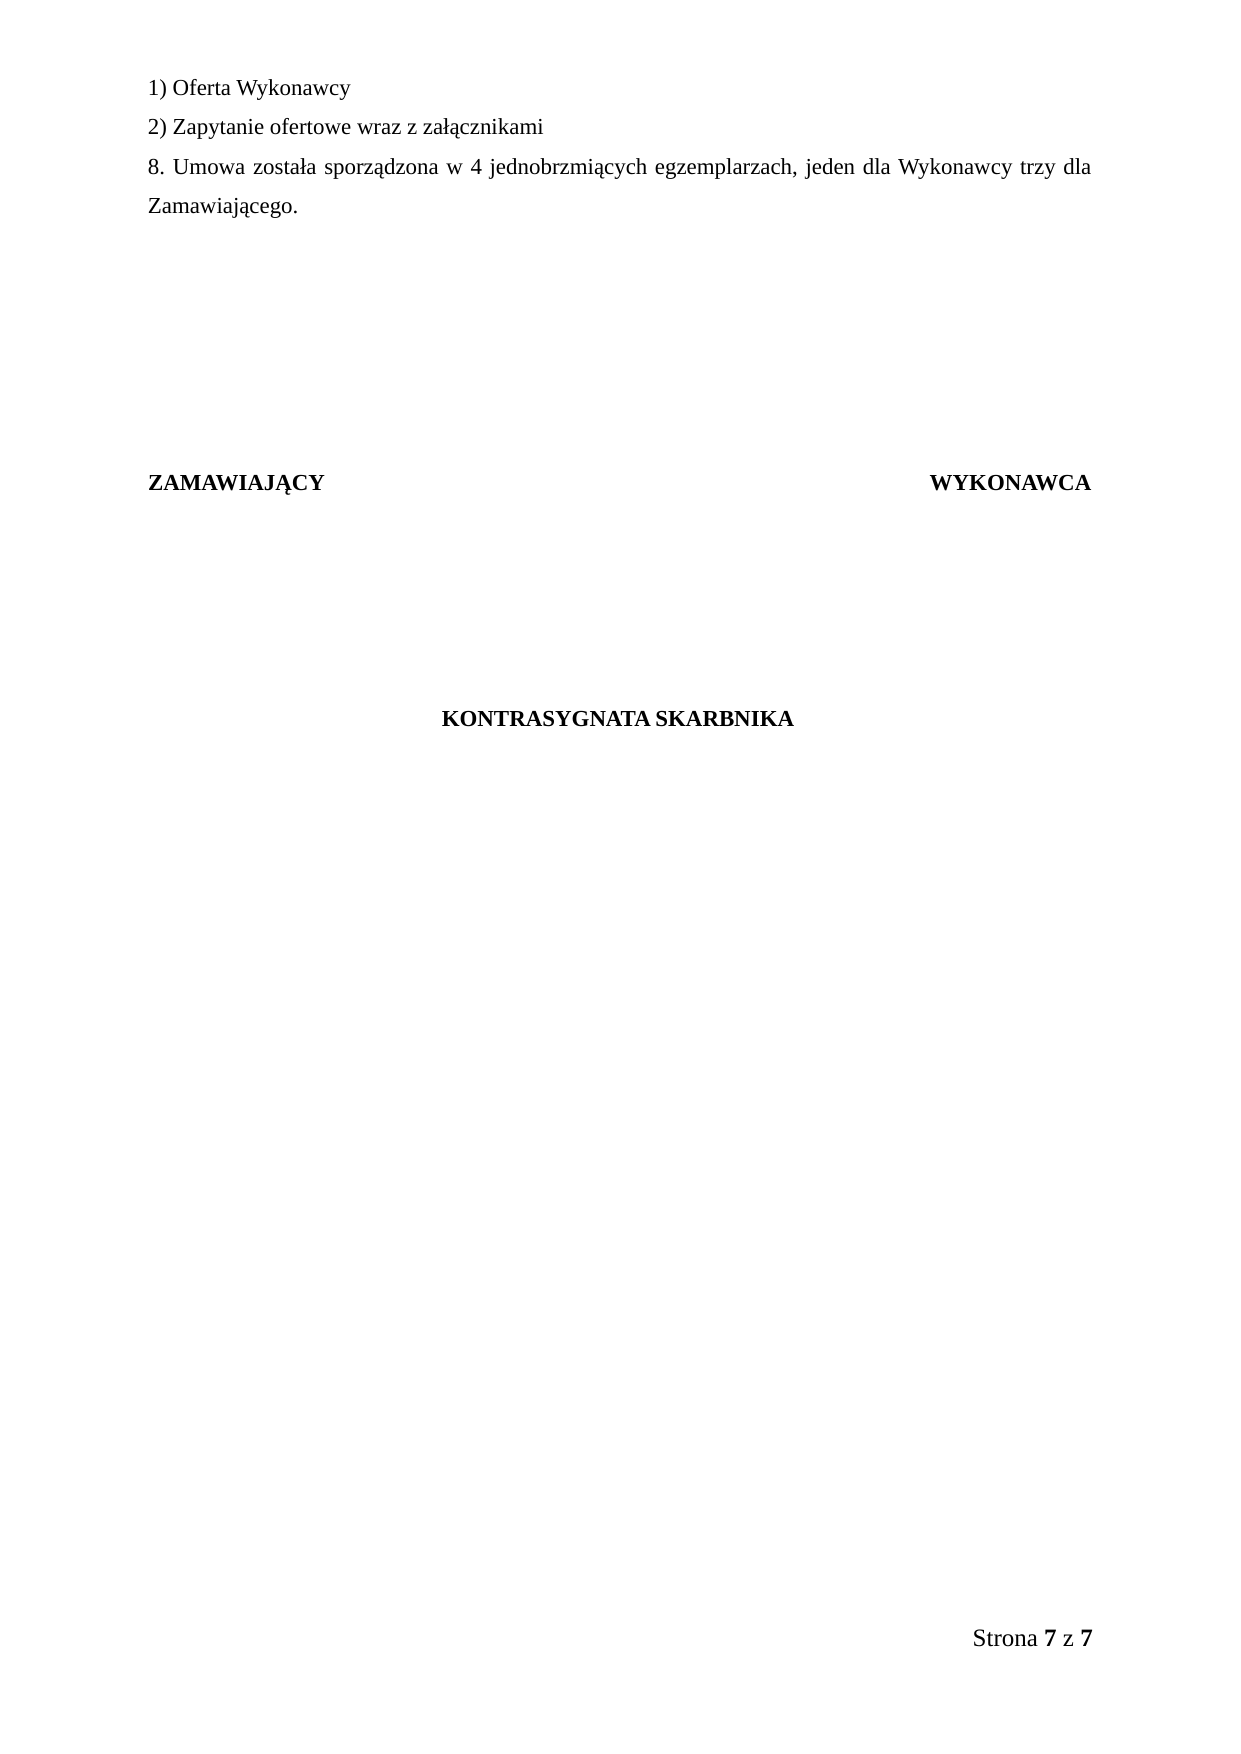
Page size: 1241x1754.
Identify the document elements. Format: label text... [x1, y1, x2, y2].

text 8. Umowa została sporządzona w 4 jednobrzmiących egzemplarzach, jeden dla Wykonawcy trzy dla Zamawiającego. [148, 153, 1092, 219]
text ZAMAWIAJĄCY WYKONAWCA [148, 469, 1092, 495]
text KONTRASYGNATA SKARBNIKA [148, 706, 1092, 732]
list 1) Oferta Wykonawcy 2) Zapytanie ofertowe wraz z załącznikami [142, 74, 1092, 140]
